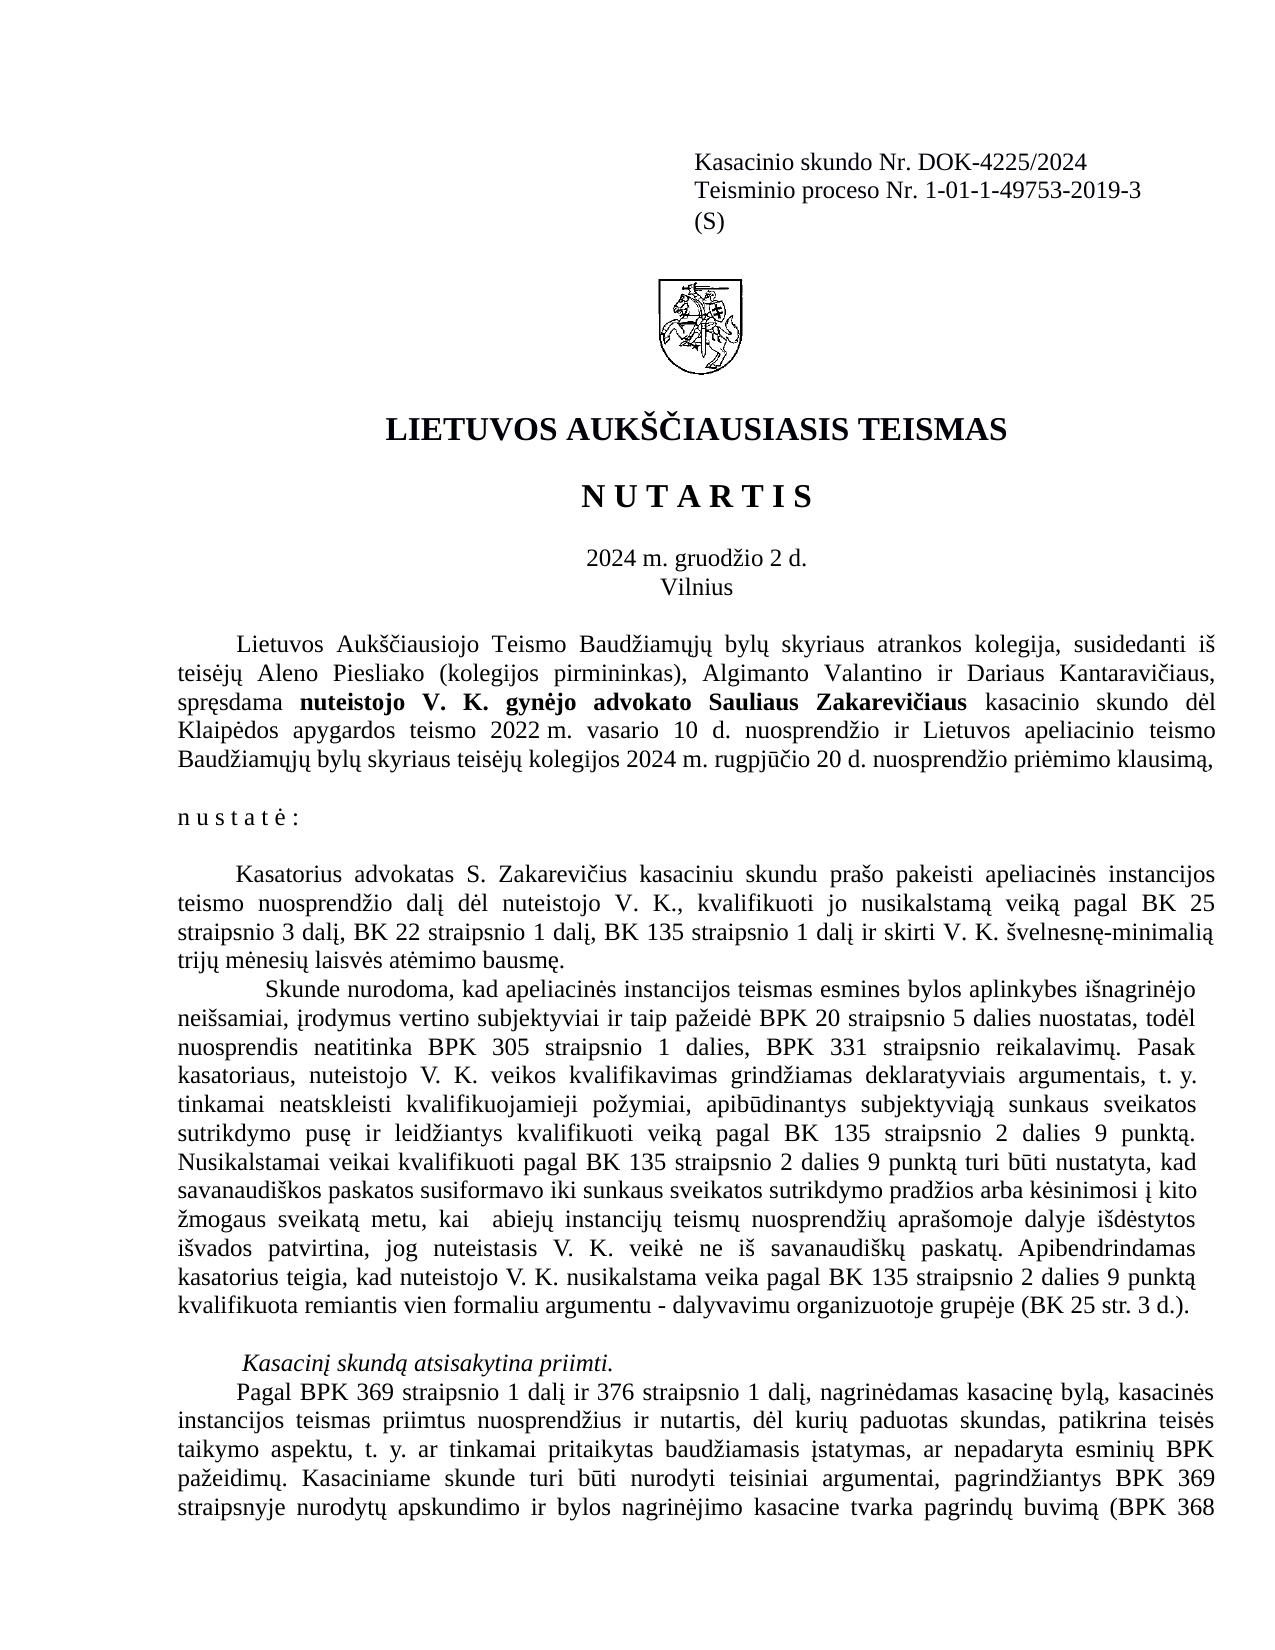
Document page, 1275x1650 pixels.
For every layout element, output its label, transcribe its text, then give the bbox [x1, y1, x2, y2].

text Teisminio proceso Nr. 1-01-1-49753-2019-3 [177, 176, 1216, 204]
text N U T A R T I S [177, 476, 1216, 514]
text Vilnius [177, 572, 1216, 600]
text LIETUVOS AUKŠČIAUSIASIS TEISMAS [177, 409, 1216, 447]
text Pagal BPK 369 straipsnio 1 dalį ir 376 straipsnio 1 dalį, nagrinėdamas kasacinę bylą, kasacinės instancijos teismas priimtus nuosprendžius ir nutartis, dėl kurių paduotas skundas, patikrina teisės taikymo aspektu, t. y. ar tinkamai pritaikytas baudžiamasis įstatymas, ar nepadaryta esminių BPK pažeidimų. Kasaciniame skunde turi būti nurodyti teisiniai argumentai, pagrindžiantys BPK 369 straipsnyje nurodytų apskundimo ir bylos nagrinėjimo kasacine tvarka pagrindų buvimą (BPK 368 [177, 1377, 1216, 1520]
text (S) [177, 206, 1216, 234]
text n u s t a t ė : [177, 802, 1216, 830]
text 2024 m. gruodžio 2 d. [177, 543, 1216, 572]
text Kasatorius advokatas S. Zakarevičius kasaciniu skundu prašo pakeisti apeliacinės instancijos teismo nuosprendžio dalį dėl nuteistojo V. K., kvalifikuoti jo nusikalstamą veiką pagal BK 25 straipsnio 3 dalį, BK 22 straipsnio 1 dalį, BK 135 straipsnio 1 dalį ir skirti V. K. švelnesnę-minimalią trijų mėnesių laisvės atėmimo bausmę. [177, 859, 1216, 974]
text Kasacinį skundą atsisakytina priimti. [177, 1348, 1216, 1377]
text Kasacinio skundo Nr. DOK-4225/2024 [177, 147, 1216, 176]
text Lietuvos Aukščiausiojo Teismo Baudžiamųjų bylų skyriaus atrankos kolegija, susidedanti iš teisėjų Aleno Piesliako (kolegijos pirmininkas), Algimanto Valantino ir Dariaus Kantaravičiaus, spręsdama nuteistojo V. K. gynėjo advokato Sauliaus Zakarevičiaus kasacinio skundo dėl Klaipėdos apygardos teismo 2022 m. vasario 10 d. nuosprendžio ir Lietuvos apeliacinio teismo Baudžiamųjų bylų skyriaus teisėjų kolegijos 2024 m. rugpjūčio 20 d. nuosprendžio priėmimo klausimą, [177, 629, 1216, 773]
text Skunde nurodoma, kad apeliacinės instancijos teismas esmines bylos aplinkybes išnagrinėjo neišsamiai, įrodymus vertino subjektyviai ir taip pažeidė BPK 20 straipsnio 5 dalies nuostatas, todėl nuosprendis neatitinka BPK 305 straipsnio 1 dalies, BPK 331 straipsnio reikalavimų. Pasak kasatoriaus, nuteistojo V. K. veikos kvalifikavimas grindžiamas deklaratyviais argumentais, t. y. tinkamai neatskleisti kvalifikuojamieji požymiai, apibūdinantys subjektyviąją sunkaus sveikatos sutrikdymo pusę ir leidžiantys kvalifikuoti veiką pagal BK 135 straipsnio 2 dalies 9 punktą. Nusikalstamai veikai kvalifikuoti pagal BK 135 straipsnio 2 dalies 9 punktą turi būti nustatyta, kad savanaudiškos paskatos susiformavo iki sunkaus sveikatos sutrikdymo pradžios arba kėsinimosi į kito žmogaus sveikatą metu, kai abiejų instancijų teismų nuosprendžių aprašomoje dalyje išdėstytos išvados patvirtina, jog nuteistasis V. K. veikė ne iš savanaudiškų paskatų. Apibendrindamas kasatorius teigia, kad nuteistojo V. K. nusikalstama veika pagal BK 135 straipsnio 2 dalies 9 punktą kvalifikuota remiantis vien formaliu argumentu - dalyvavimu organizuotoje grupėje (BK 25 str. 3 d.). [177, 974, 1197, 1319]
